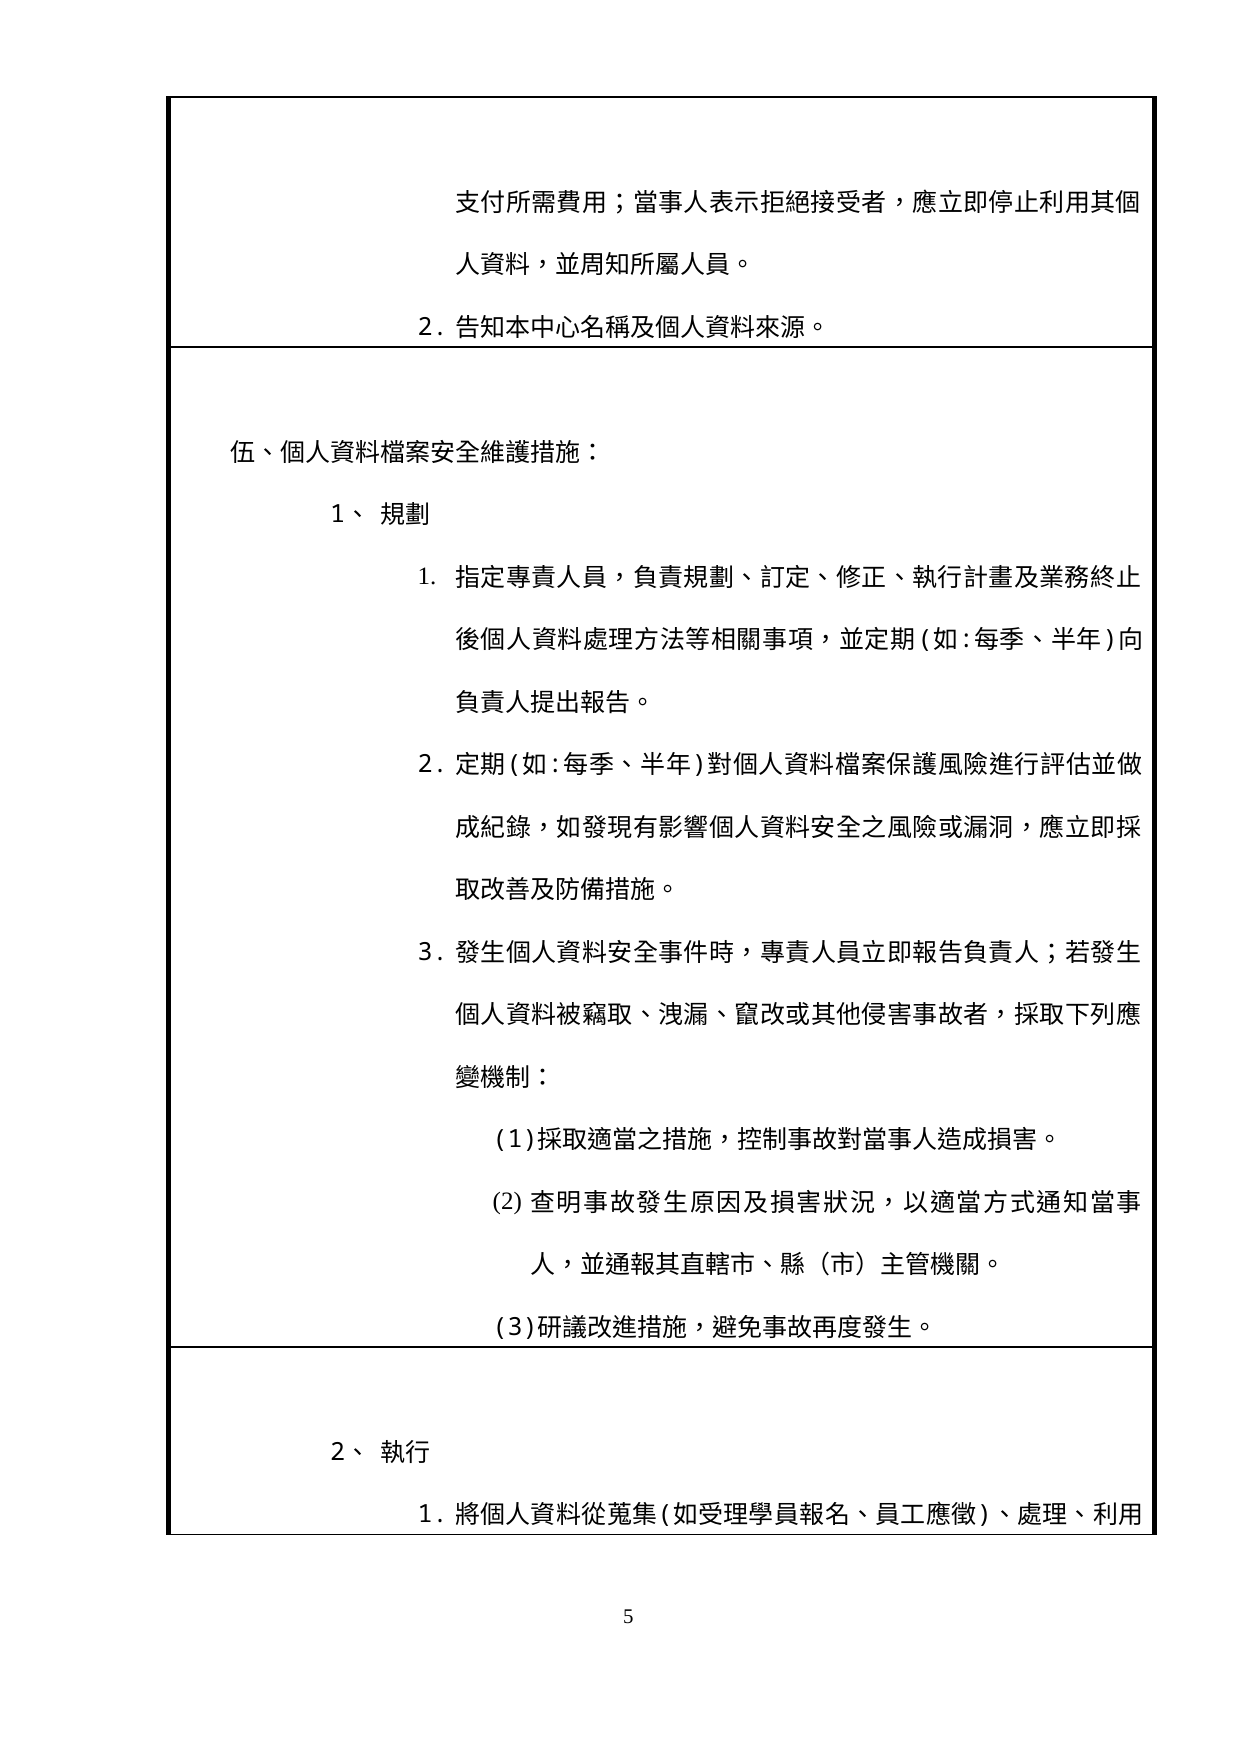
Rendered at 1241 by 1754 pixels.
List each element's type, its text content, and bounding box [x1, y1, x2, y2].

table_cell 個人資料檔案安全維護措施： 規劃 指定專責人員，負責規劃、訂定、修正、執行計畫及業務終止後個人資料處理方法等相關事項，並定期(如:每季、半年)向負責人提出報告。 定期(如:每季、半年)對個人資料檔案保護風險進行評估並做成紀錄，如發現有影響個人資料安全之風險或漏洞，應立即採取改善及防備措施。 發生個人資料安全事件時，專責人員立即報告負責人；若發生個人資料被竊取、洩漏、竄改或其他侵害事故者，採取下列應變機制： 採取適當之措施，控制事故對當事人造成損害。 查明事故發生原因及損害狀況，以適當方式通知當事人，並通報其直轄市、縣（市）主管機關。 研議改進措施，避免事故再度發生。 [171, 348, 1152, 1346]
table_cell 執行 將個人資料從蒐集(如受理學員報名、員工應徵)、處理、利用 [171, 1348, 1152, 1534]
table_cell 個人資料之利用 特定目的內利用： 個人資料之利用依個資法第20條規定，並依第貳項所載之特定目的內為之，且不得逾越必要範圍。 在特定目的範圍內利用個人資料，必須本於誠信原則尊重當事人之權益。 特定目的外利用： 非經當事人(及其法定代理人)同意或法令規定許可，不得為下列行為: 任意揭露、販售或用於蒐集時的特定目的外之用途。 公告或揭露學員基本資料或考試成績，用以做宣傳或招生之目的。 不得以與其他機構或公司合作或關係企業為由，對當事人做補教業務以外之行銷或宣傳。 個人資料做特定目的外之利用時，應事先經專責人員之審核與同意。 宣傳、推廣或行銷利用： 首次利用個人資料時，應提供當事人表示拒絕接受之方式，並支付所需費用；當事人表示拒絕接受者，應立即停止利用其個人資料，並周知所屬人員。 告知本中心名稱及個人資料來源。 [171, 98, 1152, 346]
